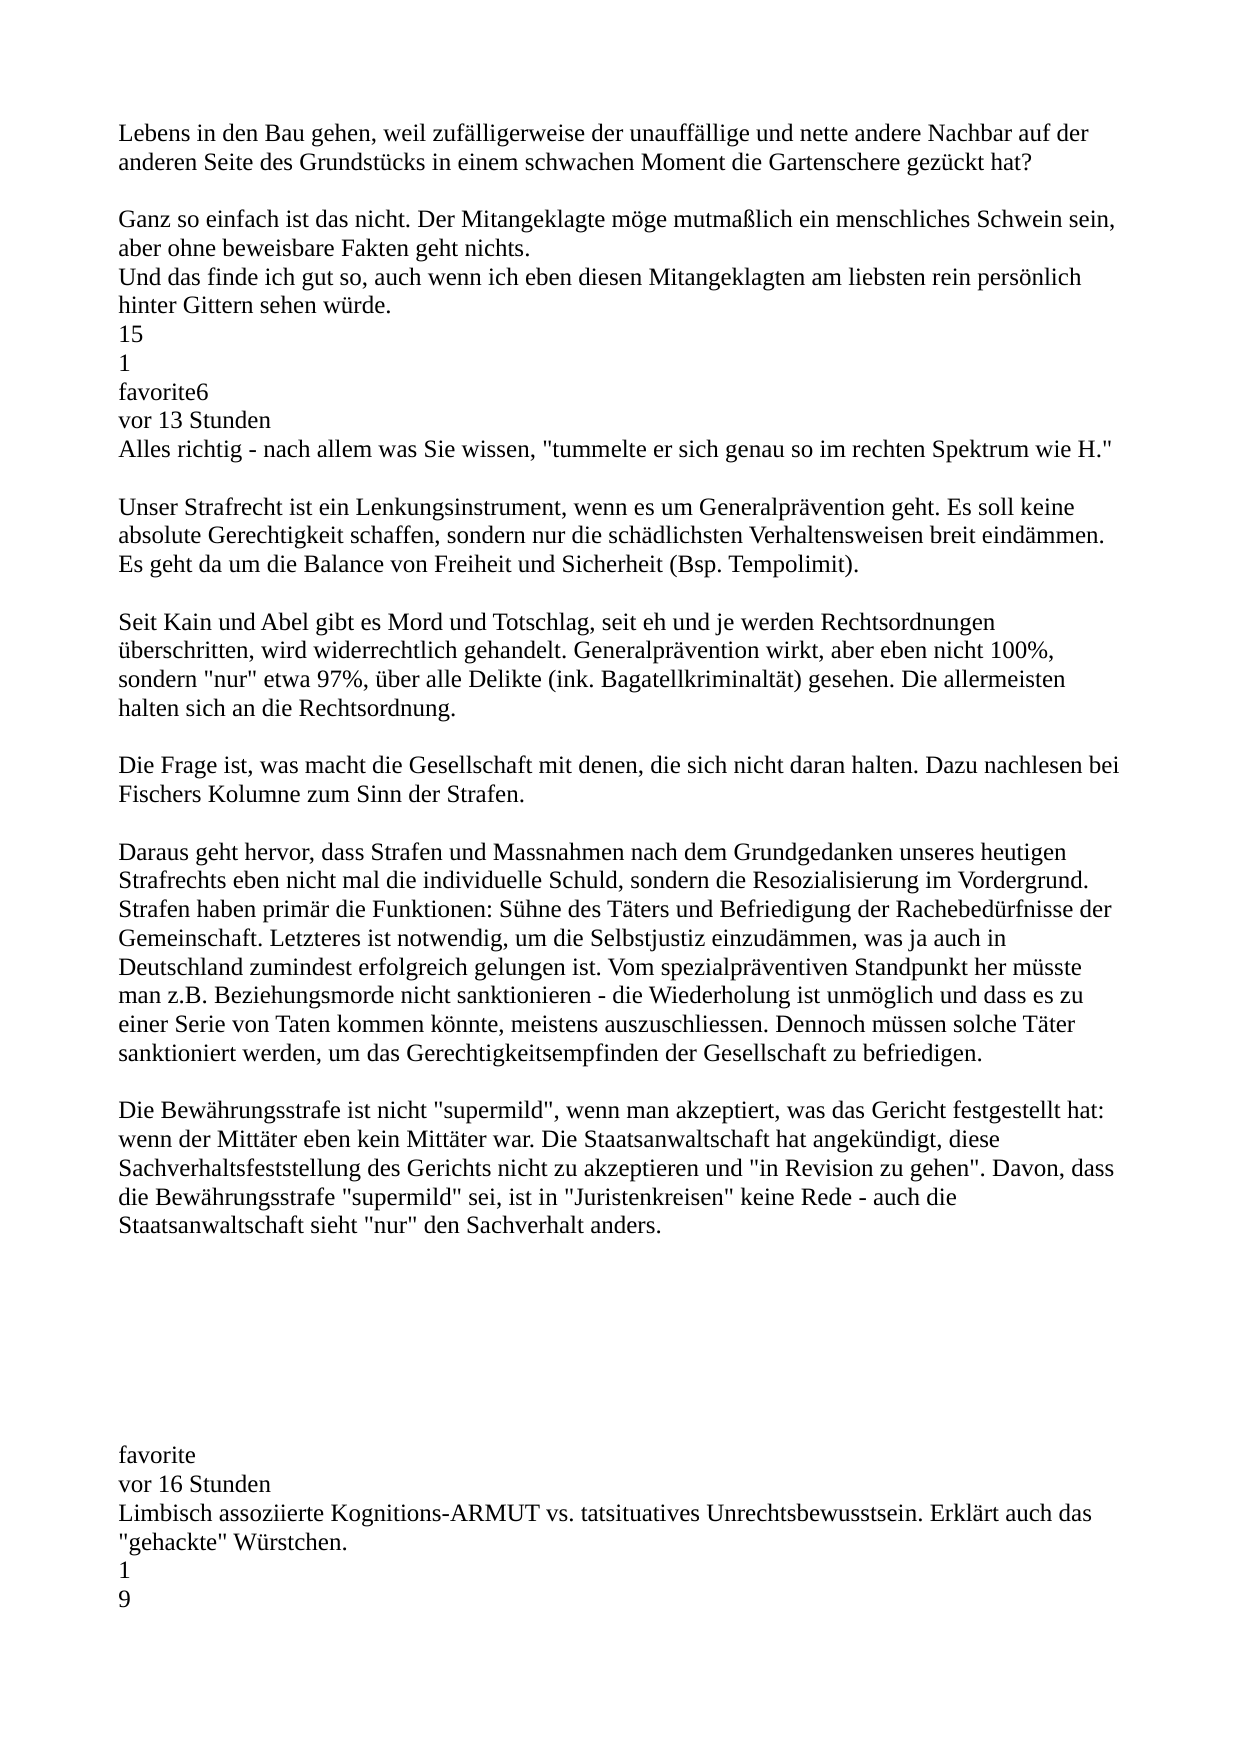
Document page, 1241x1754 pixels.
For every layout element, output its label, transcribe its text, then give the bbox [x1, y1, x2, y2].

text Und das finde ich gut so, auch wenn ich eben diesen Mitangeklagten am liebsten rein persönlich hinter Gittern sehen würde. [118, 262, 1122, 319]
text Seit Kain und Abel gibt es Mord und Totschlag, seit eh und je werden Rechtsordnungen überschritten, wird widerrechtlich gehandelt. Generalprävention wirkt, aber eben nicht 100%, sondern "nur" etwa 97%, über alle Delikte (ink. Bagatellkriminaltät) gesehen. Die allermeisten halten sich an die Rechtsordnung. [118, 607, 1122, 722]
text 1 [118, 348, 1122, 377]
text vor 16 Stunden [118, 1469, 1122, 1498]
text Ganz so einfach ist das nicht. Der Mitangeklagte möge mutmaßlich ein menschliches Schwein sein, aber ohne beweisbare Fakten geht nichts. [118, 204, 1122, 262]
text 9 [118, 1584, 1122, 1613]
text 1 [118, 1556, 1122, 1584]
text Daraus geht hervor, dass Strafen und Massnahmen nach dem Grundgedanken unseres heutigen Strafrechts eben nicht mal die individuelle Schuld, sondern die Resozialisierung im Vordergrund. Strafen haben primär die Funktionen: Sühne des Täters und Befriedigung der Rachebedürfnisse der Gemeinschaft. Letzteres ist notwendig, um die Selbstjustiz einzudämmen, was ja auch in Deutschland zumindest erfolgreich gelungen ist. Vom spezialpräventiven Standpunkt her müsste man z.B. Beziehungsmorde nicht sanktionieren - die Wiederholung ist unmöglich und dass es zu einer Serie von Taten kommen könnte, meistens auszuschliessen. Dennoch müssen solche Täter sanktioniert werden, um das Gerechtigkeitsempfinden der Gesellschaft zu befriedigen. [118, 837, 1122, 1067]
text favorite6 [118, 377, 1122, 406]
text Lebens in den Bau gehen, weil zufälligerweise der unauffällige und nette andere Nachbar auf der anderen Seite des Grundstücks in einem schwachen Moment die Gartenschere gezückt hat? [118, 118, 1122, 176]
text Limbisch assoziierte Kognitions-ARMUT vs. tatsituatives Unrechtsbewusstsein. Erklärt auch das "gehackte" Würstchen. [118, 1498, 1122, 1556]
text Unser Strafrecht ist ein Lenkungsinstrument, wenn es um Generalprävention geht. Es soll keine absolute Gerechtigkeit schaffen, sondern nur die schädlichsten Verhaltensweisen breit eindämmen. Es geht da um die Balance von Freiheit und Sicherheit (Bsp. Tempolimit). [118, 492, 1122, 578]
text Die Frage ist, was macht die Gesellschaft mit denen, die sich nicht daran halten. Dazu nachlesen bei Fischers Kolumne zum Sinn der Strafen. [118, 751, 1122, 808]
text Alles richtig - nach allem was Sie wissen, "tummelte er sich genau so im rechten Spektrum wie H." [118, 434, 1122, 463]
text 15 [118, 319, 1122, 348]
text vor 13 Stunden [118, 406, 1122, 434]
text Die Bewährungsstrafe ist nicht "supermild", wenn man akzeptiert, was das Gericht festgestellt hat: wenn der Mittäter eben kein Mittäter war. Die Staatsanwaltschaft hat angekündigt, diese Sachverhaltsfeststellung des Gerichts nicht zu akzeptieren und "in Revision zu gehen". Davon, dass die Bewährungsstrafe "supermild" sei, ist in "Juristenkreisen" keine Rede - auch die Staatsanwaltschaft sieht "nur" den Sachverhalt anders. [118, 1096, 1122, 1239]
text favorite [118, 1441, 1122, 1469]
